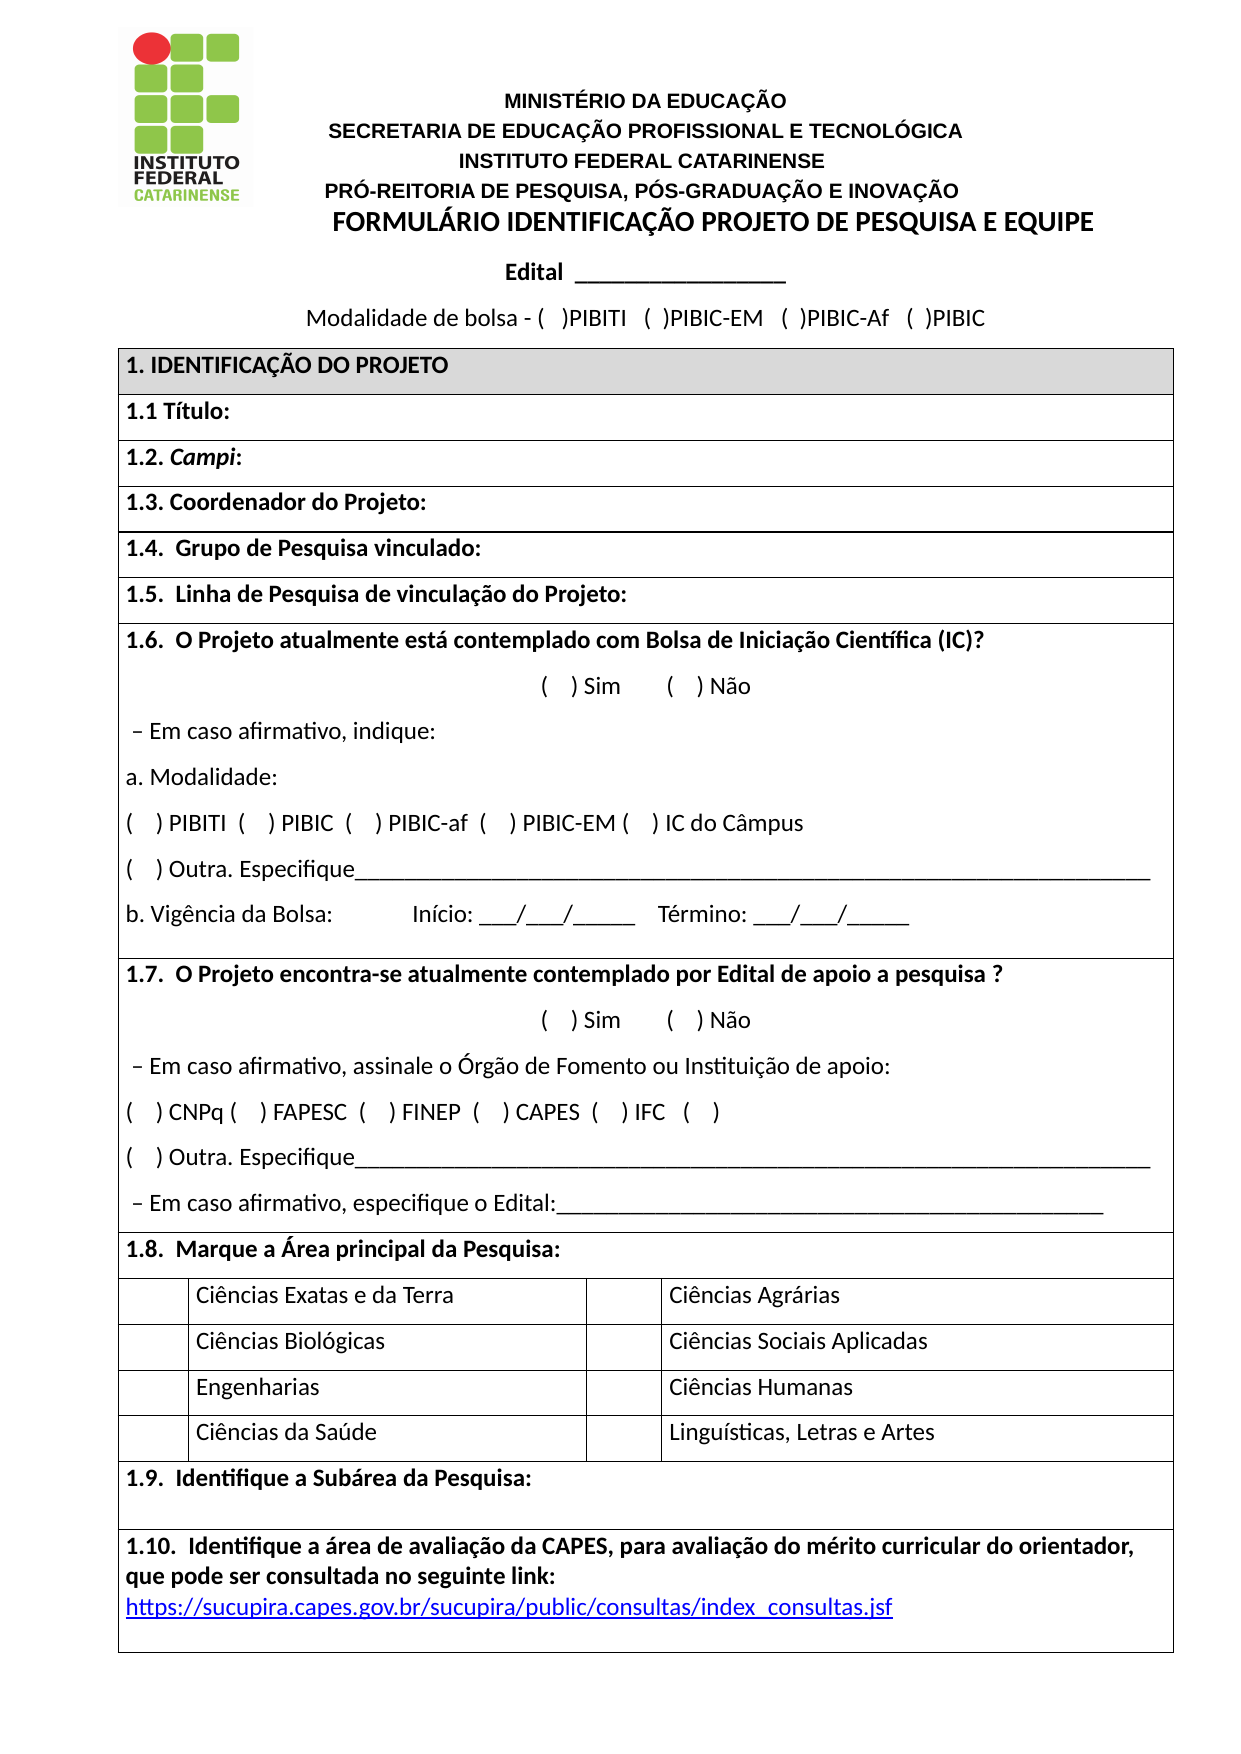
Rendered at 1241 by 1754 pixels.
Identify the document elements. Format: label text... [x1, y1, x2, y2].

table_cell [119, 1371, 188, 1415]
table_cell Ciências Humanas [662, 1371, 1173, 1415]
table_cell Ciências Biológicas [189, 1325, 586, 1369]
table_cell 1.10. Identifique a área de avaliação da CAPES, para avaliação do mérito curricular do orientador, que pode ser consultada no seguinte link: https://sucupira.capes.gov.br/sucupira/public/consultas/index_consultas.jsf [119, 1530, 1173, 1652]
table_cell Ciências Agrárias [662, 1279, 1173, 1324]
table_cell 1.9. Identifique a Subárea da Pesquisa: [119, 1462, 1173, 1529]
table_cell 1.4. Grupo de Pesquisa vinculado: [119, 533, 1173, 577]
table_header 1. IDENTIFICAÇÃO DO PROJETO [119, 349, 1173, 394]
table_cell 1.7. O Projeto encontra-se atualmente contemplado por Edital de apoio a pesquisa ? ( ) Sim ( ) Não – Em caso afirmativo, assinale o Órgão de Fomento ou Instituição de apoio: ( ) CNPq ( ) FAPESC ( ) FINEP ( ) CAPES ( ) IFC ( ) ( ) Outra. Especifique________________________________________________________________ – Em caso afirmativo, especifique o Edital:____________________________________________ [119, 959, 1173, 1232]
table_cell Linguísticas, Letras e Artes [662, 1416, 1173, 1461]
table_cell [587, 1416, 661, 1461]
text FORMULÁRIO IDENTIFICAÇÃO PROJETO DE PESQUISA E EQUIPE [118, 203, 1173, 239]
table_cell 1.8. Marque a Área principal da Pesquisa: [119, 1233, 1173, 1278]
table_cell 1.2. Campi: [119, 441, 1173, 486]
table_cell [587, 1279, 661, 1324]
table_cell [587, 1371, 661, 1415]
table_cell Ciências Exatas e da Terra [189, 1279, 586, 1324]
table_cell [587, 1325, 661, 1369]
table_cell 1.6. O Projeto atualmente está contemplado com Bolsa de Iniciação Científica (IC)? ( ) Sim ( ) Não – Em caso afirmativo, indique: a. Modalidade: ( ) PIBITI ( ) PIBIC ( ) PIBIC-af ( ) PIBIC-EM ( ) IC do Câmpus ( ) Outra. Especifique________________________________________________________________ b. Vigência da Bolsa: Início: ___/___/_____ Término: ___/___/_____ [119, 624, 1173, 958]
table_cell [119, 1279, 188, 1324]
table_cell [119, 1325, 188, 1369]
text Modalidade de bolsa - ( )PIBITI ( )PIBIC-EM ( )PIBIC-Af ( )PIBIC [118, 302, 1173, 333]
table_cell [119, 1416, 188, 1461]
table_cell 1.1 Título: [119, 395, 1173, 440]
table_cell Ciências da Saúde [189, 1416, 586, 1461]
text Edital _________________ [118, 257, 1173, 287]
table_cell 1.3. Coordenador do Projeto: [119, 487, 1173, 531]
table_cell Engenharias [189, 1371, 586, 1415]
table_cell Ciências Sociais Aplicadas [662, 1325, 1173, 1369]
table_cell 1.5. Linha de Pesquisa de vinculação do Projeto: [119, 578, 1173, 623]
